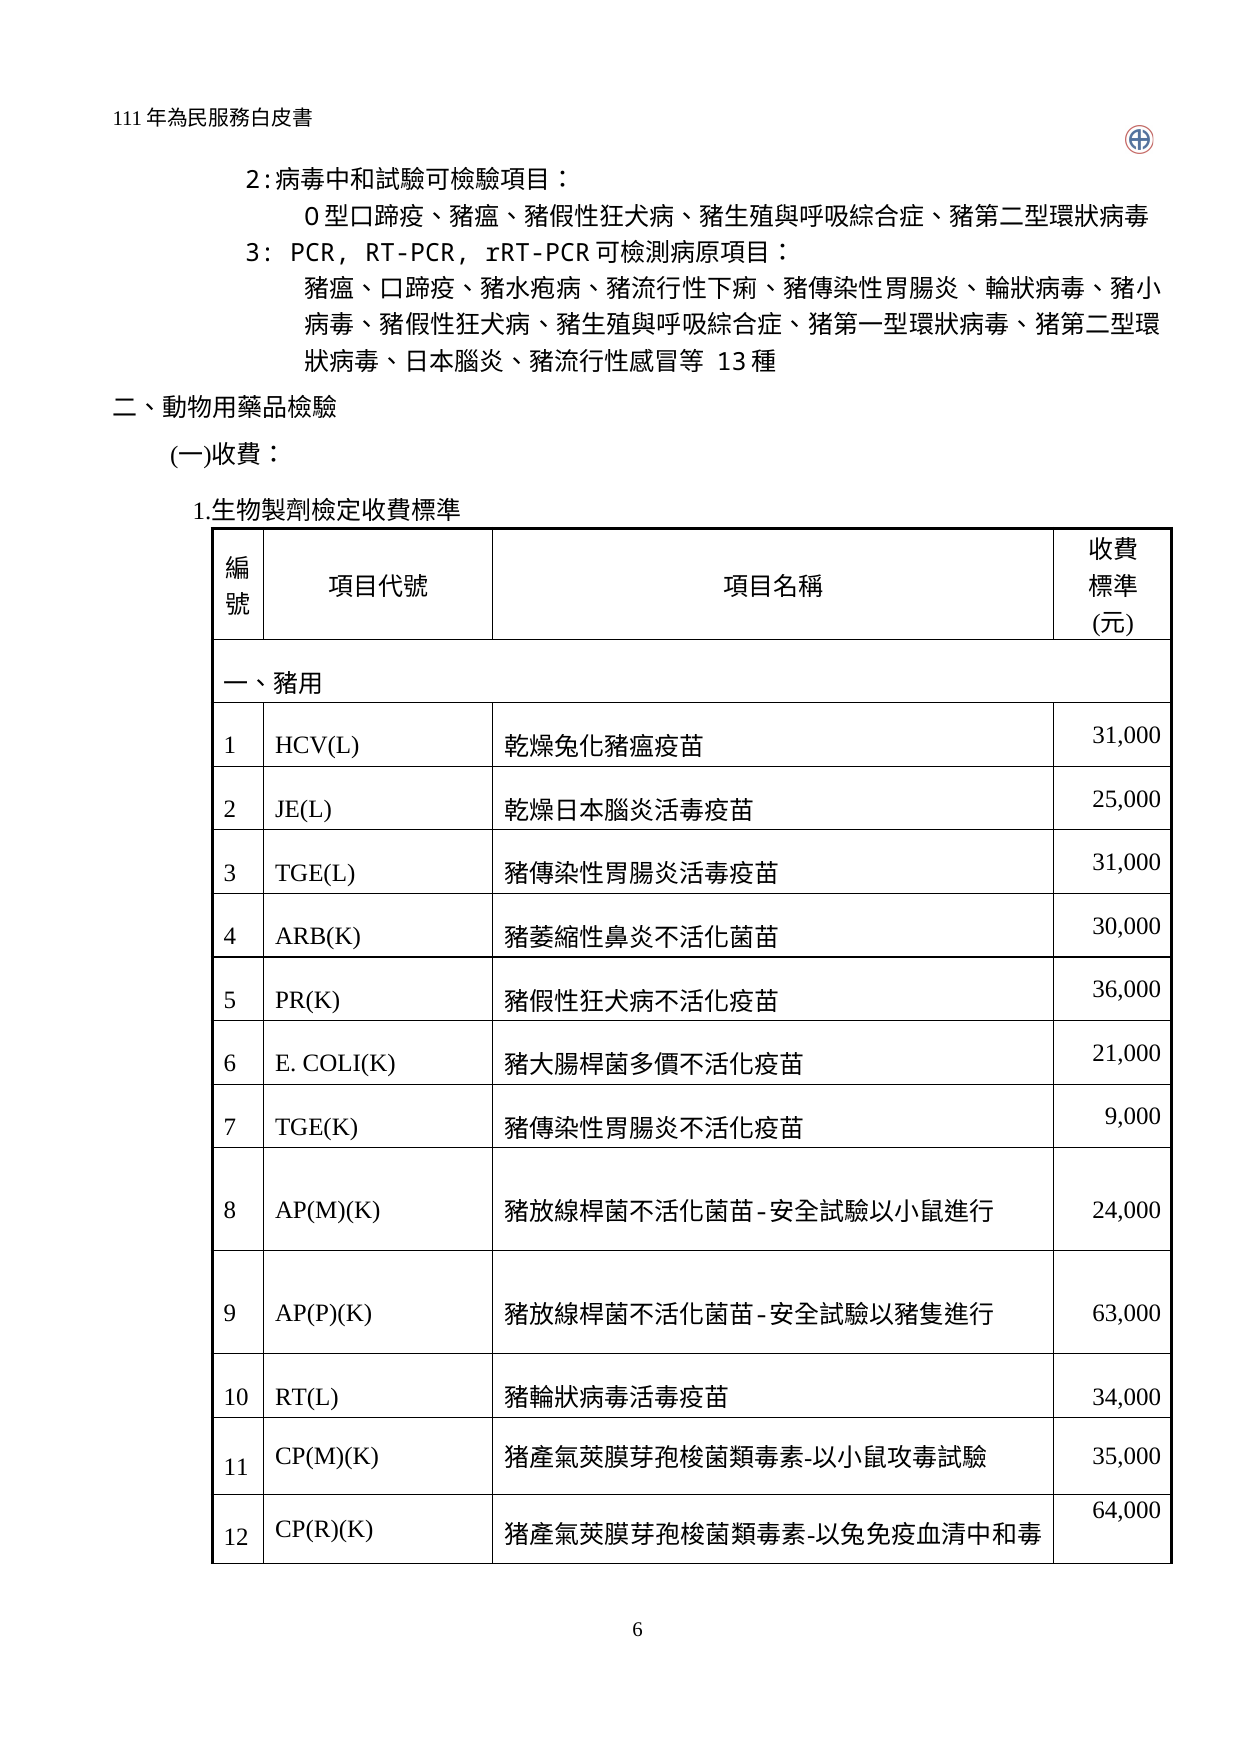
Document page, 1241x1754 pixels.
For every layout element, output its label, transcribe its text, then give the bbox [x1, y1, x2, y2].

table_cell 豬萎縮性鼻炎不活化菌苗 [493, 894, 1053, 956]
table_cell 10 [214, 1354, 263, 1417]
table_cell 25,000 [1054, 767, 1170, 829]
table_cell ARB(K) [264, 894, 492, 956]
table_cell 豬放線桿菌不活化菌苗-安全試驗以豬隻進行 [493, 1251, 1053, 1353]
table_cell 30,000 [1054, 894, 1170, 956]
text 3: PCR, RT-PCR, rRT-PCR可檢測病原項目： [245, 232, 1162, 269]
table_cell TGE(L) [264, 830, 492, 893]
table_cell 6 [214, 1021, 263, 1083]
table_cell 34,000 [1054, 1354, 1170, 1417]
table_header 項目代號 [264, 530, 492, 639]
table_cell 9 [214, 1251, 263, 1353]
table_cell 豬大腸桿菌多價不活化疫苗 [493, 1021, 1053, 1083]
table_cell CP(R)(K) [264, 1495, 492, 1563]
text 2:病毒中和試驗可檢驗項目： [245, 160, 1162, 196]
table_cell 8 [214, 1148, 263, 1250]
table_cell JE(L) [264, 767, 492, 829]
table_header 項目名稱 [493, 530, 1053, 639]
table_cell 乾燥兔化豬瘟疫苗 [493, 703, 1053, 766]
table_cell 24,000 [1054, 1148, 1170, 1250]
table_cell 7 [214, 1085, 263, 1147]
table_cell 乾燥日本腦炎活毒疫苗 [493, 767, 1053, 829]
table_cell 9,000 [1054, 1085, 1170, 1147]
table_cell 猪產氣莢膜芽孢梭菌類毒素-以小鼠攻毒試驗 [493, 1418, 1053, 1494]
table_cell 一、豬用 [214, 640, 1170, 702]
table_cell 31,000 [1054, 830, 1170, 893]
table_cell 3 [214, 830, 263, 893]
text 二、動物用藥品檢驗 [112, 388, 1162, 424]
table_cell TGE(K) [264, 1085, 492, 1147]
table_cell 豬假性狂犬病不活化疫苗 [493, 958, 1053, 1020]
table_cell HCV(L) [264, 703, 492, 766]
table_cell PR(K) [264, 958, 492, 1020]
table_cell 4 [214, 894, 263, 956]
table_cell 2 [214, 767, 263, 829]
table_cell 1 [214, 703, 263, 766]
table_cell 63,000 [1054, 1251, 1170, 1353]
text O型口蹄疫、豬瘟、豬假性狂犬病、豬生殖與呼吸綜合症、豬第二型環狀病毒 [304, 196, 1162, 232]
text (一)收費： [170, 434, 1162, 471]
table_cell AP(P)(K) [264, 1251, 492, 1353]
text 豬瘟、口蹄疫、豬水疱病、豬流行性下痢、豬傳染性胃腸炎、輪狀病毒、豬小病毒、豬假性狂犬病、豬生殖與呼吸綜合症、猪第一型環狀病毒、猪第二型環狀病毒、日本腦炎、豬流行性感冒等 13種 [304, 269, 1162, 377]
table_cell 豬放線桿菌不活化菌苗-安全試驗以小鼠進行 [493, 1148, 1053, 1250]
table_cell 豬傳染性胃腸炎活毒疫苗 [493, 830, 1053, 893]
table_header 收費 標準 (元) [1054, 530, 1170, 639]
table_header 編號 [214, 530, 263, 639]
table_cell 35,000 [1054, 1418, 1170, 1494]
table_cell 豬傳染性胃腸炎不活化疫苗 [493, 1085, 1053, 1147]
table_cell 21,000 [1054, 1021, 1170, 1083]
table_cell 5 [214, 958, 263, 1020]
table_cell AP(M)(K) [264, 1148, 492, 1250]
table_cell 12 [214, 1495, 263, 1563]
text 1.生物製劑檢定收費標準 [192, 491, 1162, 527]
table_cell E. COLI(K) [264, 1021, 492, 1083]
table_cell 豬輪狀病毒活毒疫苗 [493, 1354, 1053, 1417]
table_cell RT(L) [264, 1354, 492, 1417]
table_cell 11 [214, 1418, 263, 1494]
table_cell 31,000 [1054, 703, 1170, 766]
table_cell CP(M)(K) [264, 1418, 492, 1494]
table_cell 猪產氣莢膜芽孢梭菌類毒素-以兔免疫血清中和毒 [493, 1495, 1053, 1563]
table_cell 36,000 [1054, 958, 1170, 1020]
table_cell 64,000 [1054, 1495, 1170, 1563]
